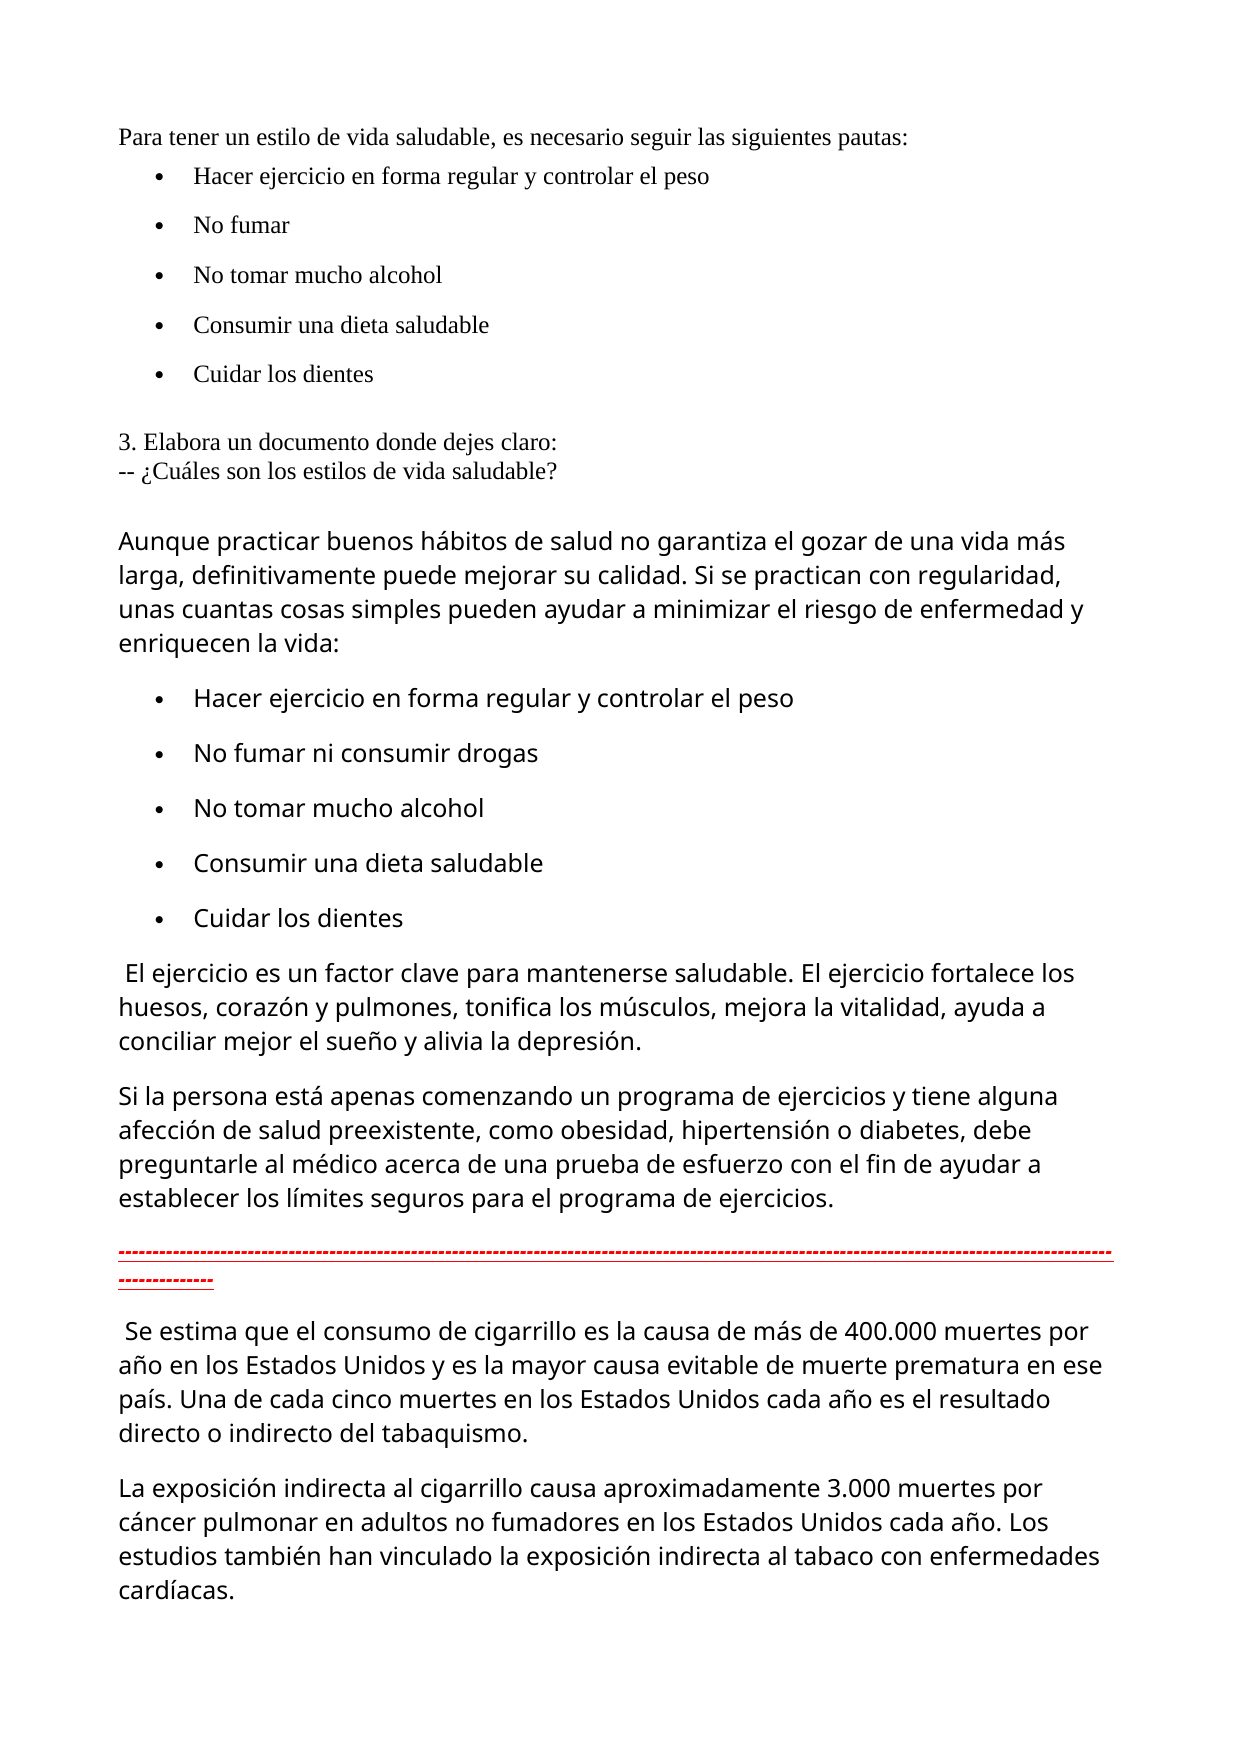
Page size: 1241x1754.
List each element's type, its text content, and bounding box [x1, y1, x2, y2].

list No fumar [156, 211, 1122, 239]
text Se estima que el consumo de cigarrillo es la causa de más de 400.000 muertes por año en los Estados Unidos y es la mayor causa evitable de muerte prematura en ese país. Una de cada cinco muertes en los Estados Unidos cada año es el resultado directo o indirecto del tabaquismo. [118, 1314, 1122, 1450]
list No tomar mucho alcohol [156, 791, 1122, 825]
text 3. Elabora un documento donde dejes claro: [118, 427, 1122, 456]
text Si la persona está apenas comenzando un programa de ejercicios y tiene alguna afección de salud preexistente, como obesidad, hipertensión o diabetes, debe preguntarle al médico acerca de una prueba de esfuerzo con el fin de ayudar a establecer los límites seguros para el programa de ejercicios. [118, 1078, 1122, 1215]
list No tomar mucho alcohol [156, 260, 1122, 289]
text -- ¿Cuáles son los estilos de vida saludable? [118, 456, 1122, 485]
list Consumir una dieta saludable [156, 310, 1122, 338]
text El ejercicio es un factor clave para mantenerse saludable. El ejercicio fortalece los huesos, corazón y pulmones, tonifica los músculos, mejora la vitalidad, ayuda a conciliar mejor el sueño y alivia la depresión. [118, 956, 1122, 1058]
text Aunque practicar buenos hábitos de salud no garantiza el gozar de una vida más larga, definitivamente puede mejorar su calidad. Si se practican con regularidad, unas cuantas cosas simples pueden ayudar a minimizar el riesgo de enfermedad y enriquecen la vida: [118, 524, 1122, 660]
list Cuidar los dientes [156, 901, 1122, 935]
list Hacer ejercicio en forma regular y controlar el peso [156, 161, 1122, 190]
list Hacer ejercicio en forma regular y controlar el peso [156, 681, 1122, 715]
text Para tener un estilo de vida saludable, es necesario seguir las siguientes pautas: [118, 118, 1122, 151]
text La exposición indirecta al cigarrillo causa aproximadamente 3.000 muertes por cáncer pulmonar en adultos no fumadores en los Estados Unidos cada año. Los estudios también han vinculado la exposición indirecta al tabaco con enfermedades cardíacas. [118, 1471, 1122, 1607]
list No fumar ni consumir drogas [156, 736, 1122, 770]
list Cuidar los dientes [156, 359, 1122, 388]
list Consumir una dieta saludable [156, 846, 1122, 880]
text ---------------------------------------------------------------------------------------------------------------------------------------------------------------- [118, 1236, 1122, 1293]
